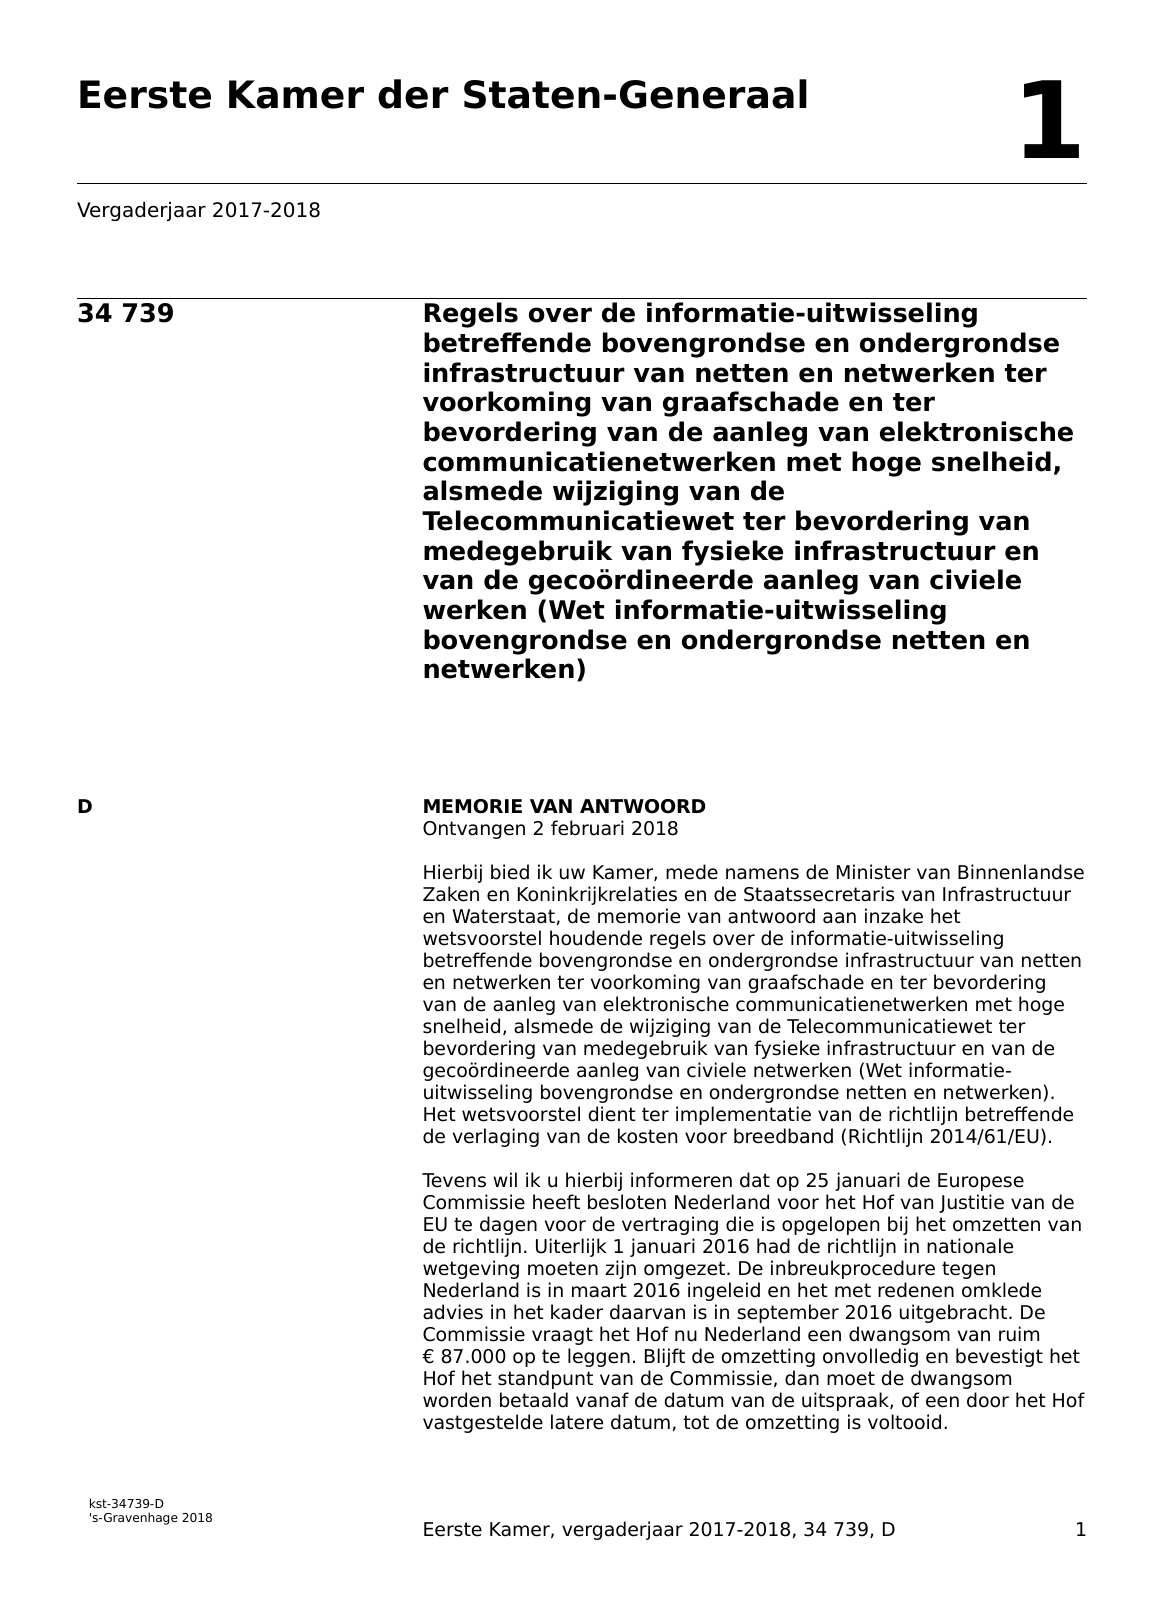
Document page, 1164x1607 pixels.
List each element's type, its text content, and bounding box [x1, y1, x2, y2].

table_header Eerste Kamer der Staten-Generaal [77, 59, 886, 183]
text Tevens wil ik u hierbij informeren dat op 25 januari de Europese Commissie heeft besloten Nederland voor het Hof van Justitie van de EU te dagen voor de vertraging die is opgelopen bij het omzetten van de richtlijn. Uiterlijk 1 januari 2016 had de richtlijn in nationale wetgeving moeten zijn omgezet. De inbreukprocedure tegen Nederland is in maart 2016 ingeleid en het met redenen omklede advies in het kader daarvan is in september 2016 uitgebracht. De Commissie vraagt het Hof nu Nederland een dwangsom van ruim € 87.000 op te leggen. Blijft de omzetting onvolledig en bevestigt het Hof het standpunt van de Commissie, dan moet de dwangsom worden betaald vanaf de datum van de uitspraak, of een door het Hof vastgestelde latere datum, tot de omzetting is voltooid. [422, 1170, 1087, 1434]
subtitle 34 739 Regels over de informatie-uitwisseling betreffende bovengrondse en ondergrondse infrastructuur van netten en netwerken ter voorkoming van graafschade en ter bevordering van de aanleg van elektronische communicatienetwerken met hoge snelheid, alsmede wijziging van de Telecommunicatiewet ter bevordering van medegebruik van fysieke infrastructuur en van de gecoördineerde aanleg van civiele werken (Wet informatie-uitwisseling bovengrondse en ondergrondse netten en netwerken) [77, 299, 1087, 685]
text Hierbij bied ik uw Kamer, mede namens de Minister van Binnenlandse Zaken en Koninkrijkrelaties en de Staatssecretaris van Infrastructuur en Waterstaat, de memorie van antwoord aan inzake het wetsvoorstel houdende regels over de informatie-uitwisseling betreffende bovengrondse en ondergrondse infrastructuur van netten en netwerken ter voorkoming van graafschade en ter bevordering van de aanleg van elektronische communicatienetwerken met hoge snelheid, alsmede de wijziging van de Telecommunicatiewet ter bevordering van medegebruik van fysieke infrastructuur en van de gecoördineerde aanleg van civiele netwerken (Wet informatie-uitwisseling bovengrondse en ondergrondse netten en netwerken). Het wetsvoorstel dient ter implementatie van de richtlijn betreffende de verlaging van de kosten voor breedband (Richtlijn 2014/61/EU). [422, 862, 1087, 1148]
text kst-34739-D [88, 1497, 323, 1511]
text 's-Gravenhage 2018 [88, 1511, 323, 1525]
text Ontvangen 2 februari 2018 [422, 818, 1087, 840]
subtitle D MEMORIE VAN ANTWOORD [77, 796, 1087, 818]
table_header 1 [886, 59, 1087, 183]
table_cell Vergaderjaar 2017-2018 [77, 184, 1087, 298]
